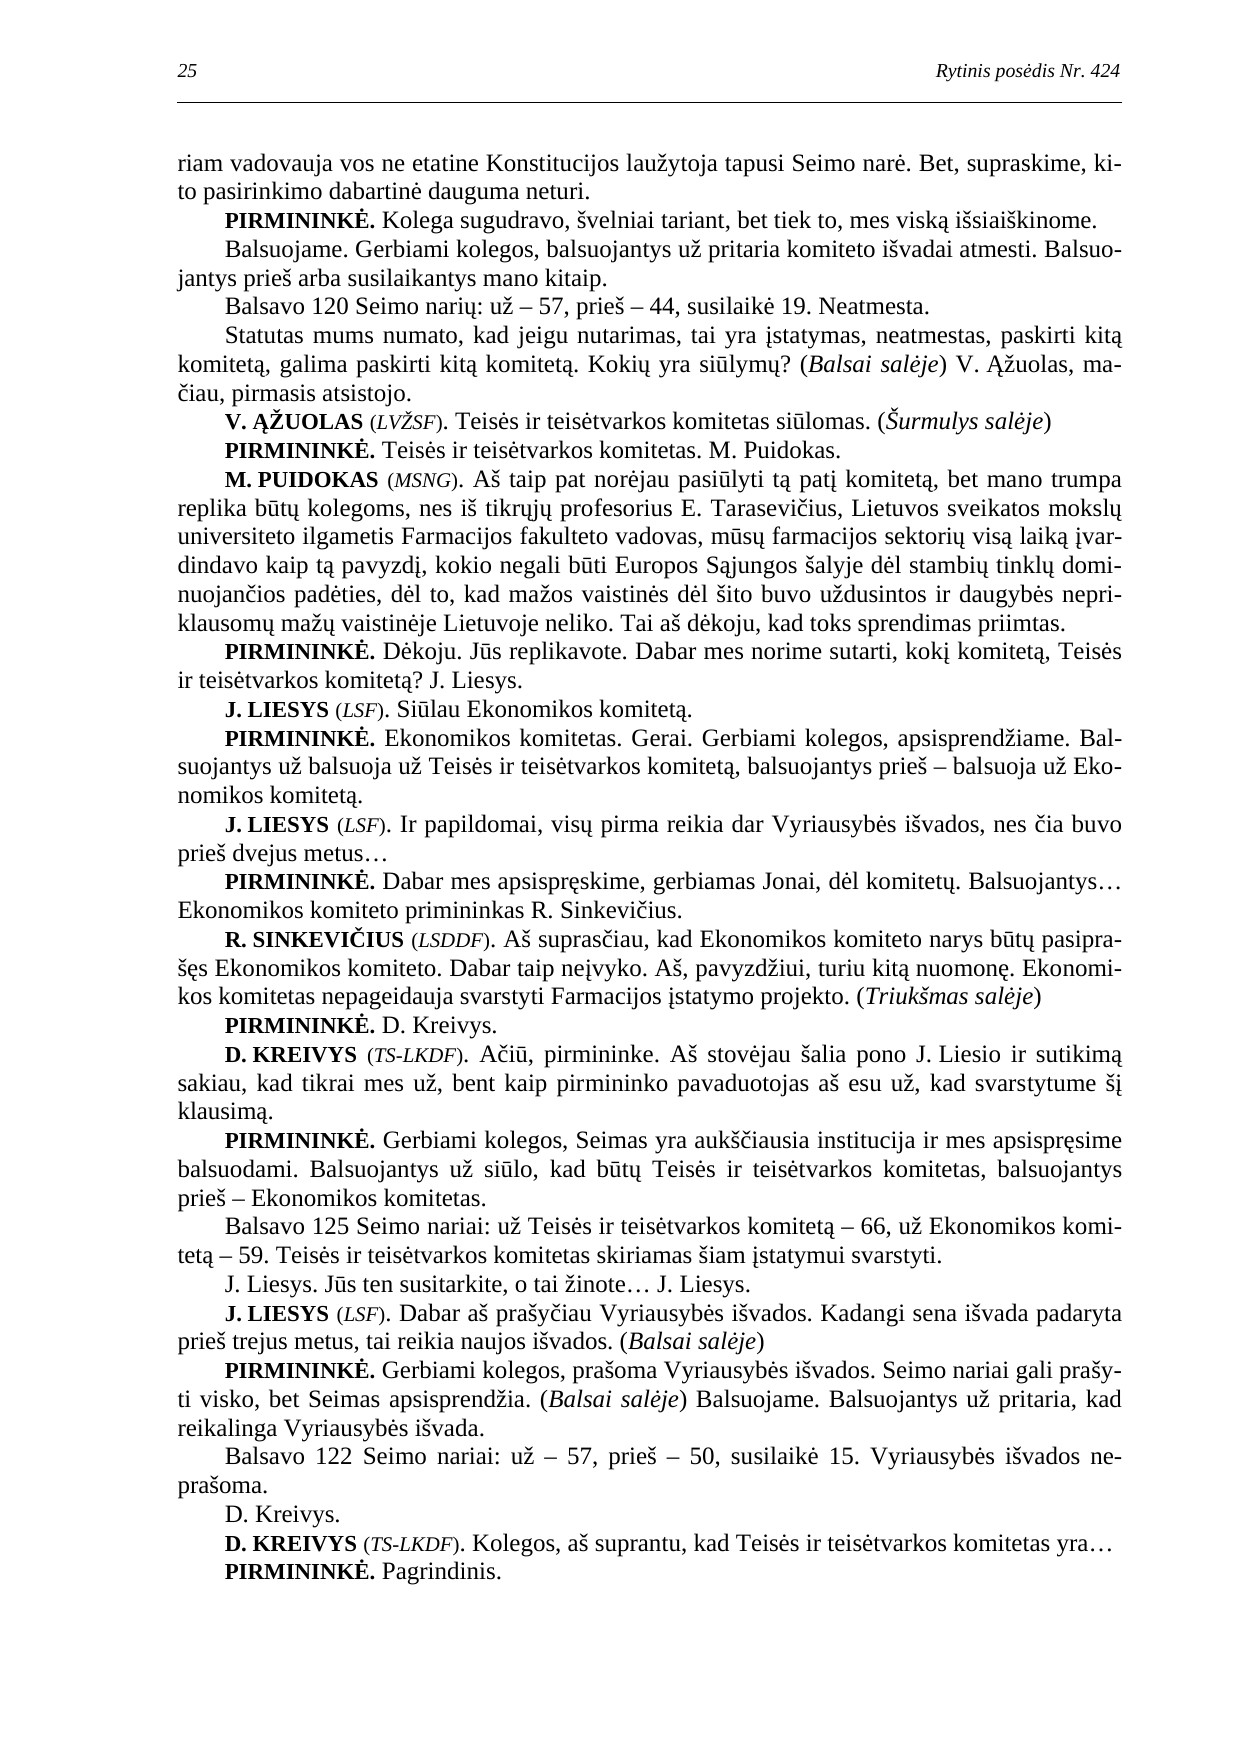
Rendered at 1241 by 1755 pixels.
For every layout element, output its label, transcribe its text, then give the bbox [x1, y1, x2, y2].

text PIRMININKĖ. Da­bar mes ap­si­spręs­ki­me, ger­bia­mas Jo­nai, dėl ko­mi­te­tų. Bal­suo­jan­tys… Eko­no­mi­kos ko­mi­te­to pri­mi­nin­kas R. Sin­ke­vi­čius. [177, 866, 1122, 924]
text PIRMININKĖ. Tei­sės ir tei­sėt­var­kos ko­mi­te­tas. M. Pui­do­kas. [177, 435, 1122, 464]
text PIRMININKĖ. Ger­bia­mi ko­le­gos, Sei­mas yra aukš­čiau­sia ins­ti­tu­ci­ja ir mes ap­si­sprę­si­me bal­suo­da­mi. Bal­suo­jan­tys už siū­lo, kad bū­tų Tei­sės ir tei­sėt­var­kos ko­mi­te­tas, bal­suo­jan­tys prieš – Eko­no­mi­kos ko­mi­te­tas. [177, 1125, 1122, 1211]
text riam va­do­vau­ja vos ne eta­ti­ne Kon­sti­tu­ci­jos lau­žy­to­ja ta­pu­si Sei­mo na­rė. Bet, su­pras­ki­me, ki­to pa­si­rin­ki­mo da­bar­ti­nė dau­gu­ma ne­tu­ri. [177, 148, 1122, 205]
text PIRMININKĖ. Ger­bia­mi ko­le­gos, pra­šo­ma Vy­riau­sy­bės iš­va­dos. Sei­mo na­riai ga­li pra­šy­ti vis­ko, bet Sei­mas ap­si­spren­džia. (Bal­sai sa­lė­je) Bal­suo­ja­me. Bal­suo­jan­tys už pri­ta­ria, kad rei­ka­lin­ga Vy­riau­sy­bės iš­va­da. [177, 1355, 1122, 1441]
text J. LIESYS (LSF). Siū­lau Eko­no­mi­kos ko­mi­te­tą. [177, 694, 1122, 723]
text D. KREIVYS (TS-LKDF). Ačiū, pir­mi­nin­ke. Aš sto­vė­jau ša­lia po­no J. Lie­sio ir su­ti­ki­mą sakiau, kad tik­rai mes už, bent kaip pir­mi­nin­ko pa­va­duo­to­jas aš esu už, kad svars­ty­tu­me šį klau­si­mą. [177, 1039, 1122, 1125]
text PIRMININKĖ. Eko­no­mi­kos ko­mi­te­tas. Ge­rai. Ger­bia­mi ko­le­gos, ap­si­spren­džia­me. Bal­suo­jan­tys už bal­suo­ja už Tei­sės ir tei­sėt­var­kos ko­mi­te­tą, bal­suo­jan­tys prieš – bal­suo­ja už Eko­no­mi­kos ko­mi­te­tą. [177, 723, 1122, 809]
text PIRMININKĖ. Dė­ko­ju. Jūs re­pli­ka­vo­te. Da­bar mes no­ri­me su­tar­ti, ko­kį ko­mi­te­tą, Tei­sės ir tei­sėt­var­kos ko­mi­te­tą? J. Lie­sys. [177, 636, 1122, 694]
text J. Lie­sys. Jūs ten su­si­tar­ki­te, o tai ži­no­te… J. Lie­sys. [177, 1269, 1122, 1298]
text M. PUIDOKAS (MSNG). Aš taip pat no­rė­jau pa­siū­ly­ti tą pa­tį ko­mi­te­tą, bet ma­no trum­pa re­pli­ka bū­tų ko­le­goms, nes iš tik­rų­jų pro­fe­so­rius E. Ta­ra­se­vi­čius, Lie­tu­vos svei­ka­tos moks­lų uni­ver­si­te­to il­ga­me­tis Far­ma­ci­jos fa­kul­te­to va­do­vas, mū­sų far­ma­ci­jos sek­to­rių vi­są lai­ką įvar­din­da­vo kaip tą pa­vyz­dį, ko­kio ne­ga­li bū­ti Eu­ro­pos Są­jun­gos ša­ly­je dėl stam­bių tin­klų do­mi­nuo­jan­čios pa­dė­ties, dėl to, kad ma­žos vais­ti­nės dėl ši­to bu­vo už­du­sin­tos ir dau­gy­bės ne­pri­klau­so­mų ma­žų vais­ti­nė­je Lie­tu­vo­je ne­li­ko. Tai aš dė­ko­ju, kad toks spren­di­mas pri­im­tas. [177, 464, 1122, 636]
text Sta­tu­tas mums nu­ma­to, kad jei­gu nu­ta­ri­mas, tai yra įsta­ty­mas, ne­at­mes­tas, pa­skir­ti ki­tą ko­mi­te­tą, ga­lima pa­skir­ti ki­tą ko­mi­te­tą. Ko­kių yra siū­ly­mų? (Bal­sai sa­lė­je) V. Ąžuo­las, ma­čiau, pir­ma­sis at­si­sto­jo. [177, 320, 1122, 406]
text Bal­sa­vo 120 Sei­mo na­rių: už – 57, prieš – 44, su­si­lai­kė 19. Ne­at­mes­ta. [177, 291, 1122, 320]
text PIRMININKĖ. D. Krei­vys. [177, 1010, 1122, 1039]
text D. Krei­vys. [177, 1499, 1122, 1528]
text Bal­sa­vo 122 Sei­mo na­riai: už – 57, prieš – 50, su­si­lai­kė 15. Vy­riau­sy­bės iš­va­dos ne­prašo­ma. [177, 1441, 1122, 1499]
text PIRMININKĖ. Pa­grin­di­nis. [177, 1556, 1122, 1585]
text PIRMININKĖ. Ko­le­ga su­gud­ra­vo, švel­niai ta­riant, bet tiek to, mes vis­ką iš­si­aiš­ki­no­me. [177, 205, 1122, 234]
text Bal­suo­ja­me. Ger­bia­mi ko­le­gos, bal­suo­jan­tys už pri­ta­ria ko­mi­te­to iš­va­dai at­mes­ti. Bal­suo­jan­tys prieš ar­ba su­si­lai­kan­tys ma­no ki­taip. [177, 234, 1122, 291]
text V. ĄŽUOLAS (LVŽSF). Tei­sės ir tei­sėt­var­kos ko­mi­te­tas siū­lo­mas. (Šur­mu­lys sa­lė­je) [177, 406, 1122, 435]
text D. KREIVYS (TS-LKDF). Ko­le­gos, aš su­pran­tu, kad Tei­sės ir tei­sėt­var­kos ko­mi­te­tas yra… [177, 1528, 1122, 1556]
text R. SINKEVIČIUS (LSDDF). Aš su­pras­čiau, kad Eko­no­mi­kos ko­mi­te­to na­rys bū­tų pa­si­pra­šęs Eko­no­mi­kos ko­mi­te­to. Da­bar taip ne­įvy­ko. Aš, pa­vyz­džiui, tu­riu ki­tą nuo­mo­nę. Eko­no­mi­kos ko­mi­te­tas ne­pa­gei­dau­ja svars­ty­ti Far­ma­ci­jos įsta­ty­mo pro­jek­to. (Triukš­mas sa­lė­je) [177, 924, 1122, 1010]
text Bal­sa­vo 125 Sei­mo na­riai: už Tei­sės ir tei­sėt­var­kos ko­mi­te­tą – 66, už Eko­no­mi­kos ko­mi­te­tą – 59. Tei­sės ir tei­sėt­var­kos ko­mi­te­tas ski­ria­mas šiam įsta­ty­mui svars­ty­ti. [177, 1211, 1122, 1269]
text J. LIESYS (LSF). Ir pa­pil­do­mai, vi­sų pir­ma rei­kia dar Vy­riau­sy­bės iš­va­dos, nes čia bu­vo prieš dve­jus me­tus… [177, 809, 1122, 866]
text J. LIESYS (LSF). Da­bar aš pra­šy­čiau Vy­riau­sy­bės iš­va­dos. Ka­dan­gi se­na iš­va­da pa­da­ry­ta prieš tre­jus me­tus, tai rei­kia nau­jos iš­va­dos. (Bal­sai sa­lė­je) [177, 1298, 1122, 1355]
